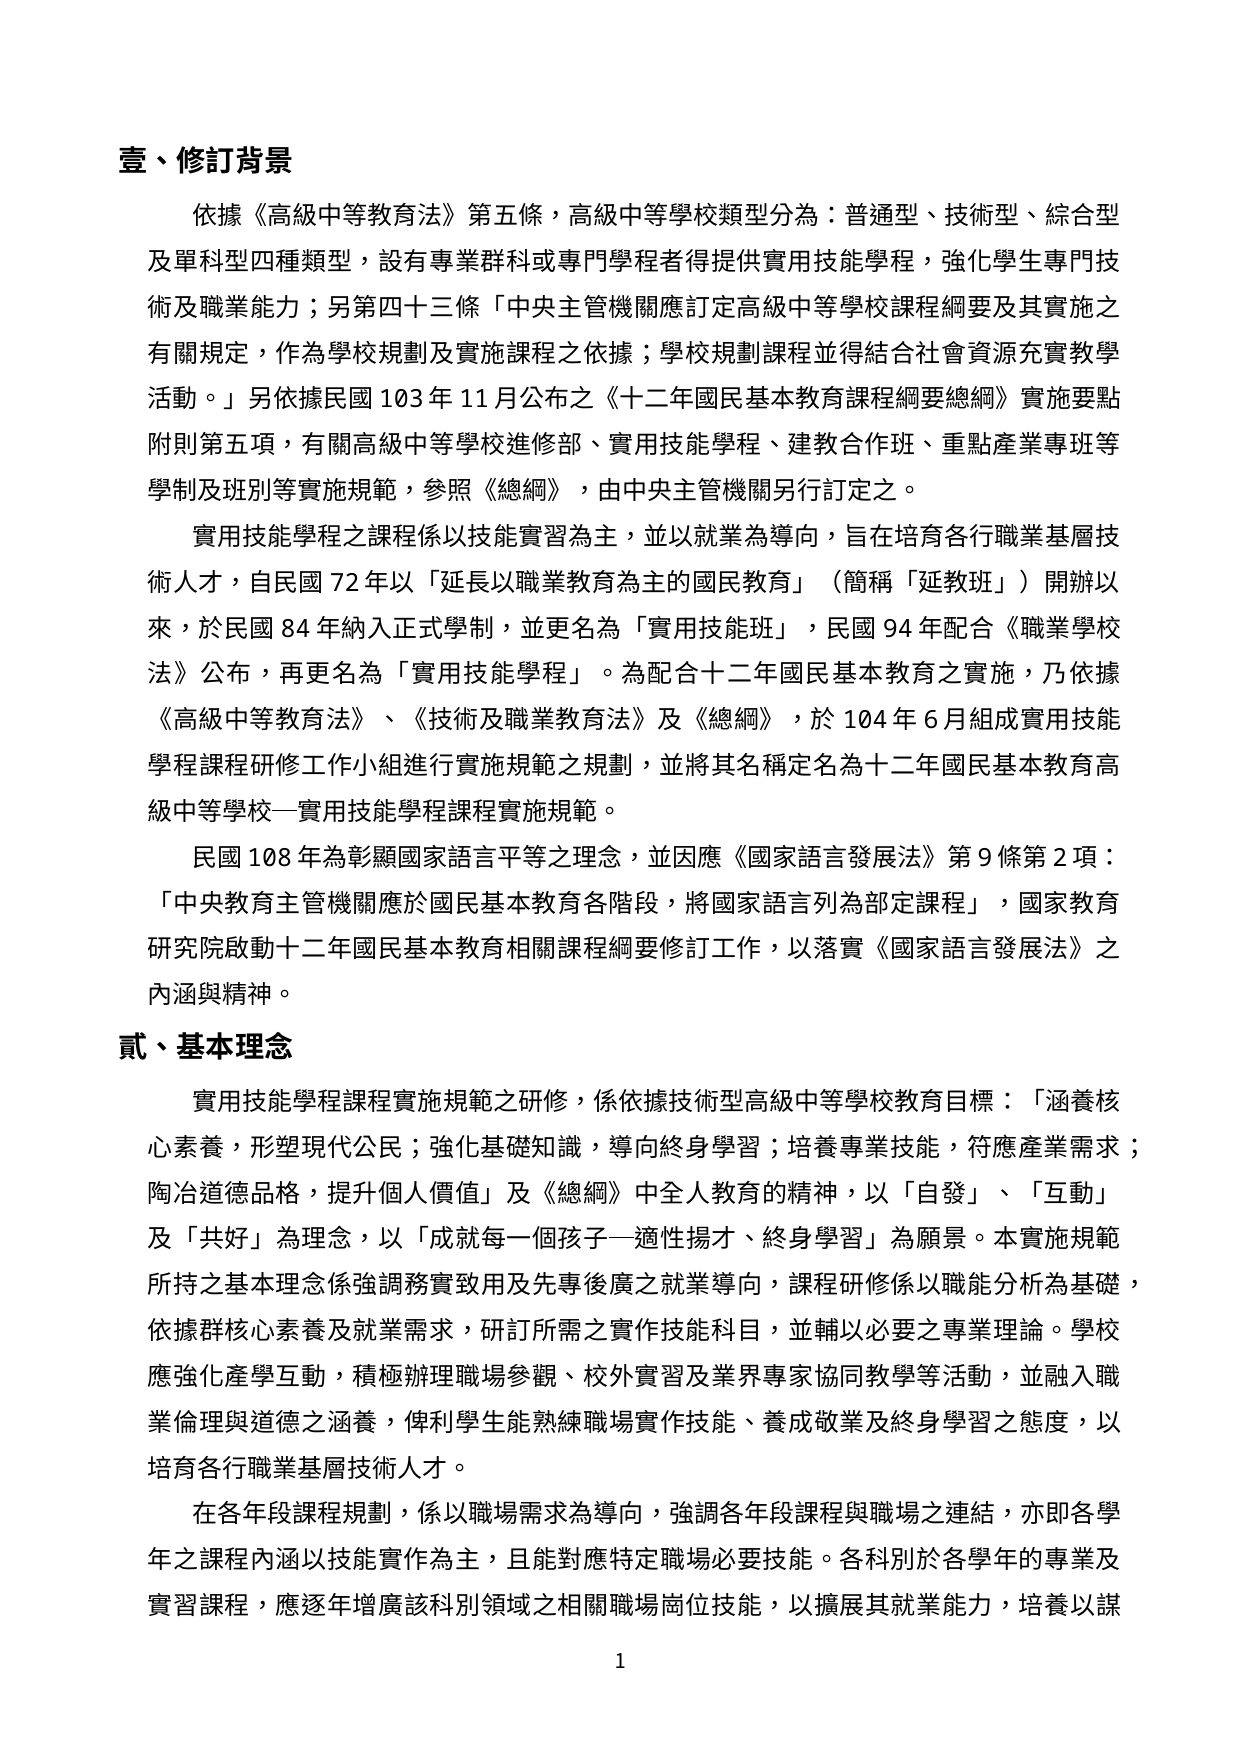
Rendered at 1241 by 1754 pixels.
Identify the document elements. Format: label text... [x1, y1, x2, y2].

text 壹、修訂背景 [118, 134, 1122, 180]
text 民國108年為彰顯國家語言平等之理念，並因應《國家語言發展法》第9條第2項：「中央教育主管機關應於國民基本教育各階段，將國家語言列為部定課程」，國家教育研究院啟動十二年國民基本教育相關課程綱要修訂工作，以落實《國家語言發展法》之內涵與精神。 [148, 829, 1122, 1013]
text 在各年段課程規劃，係以職場需求為導向，強調各年段課程與職場之連結，亦即各學年之課程內涵以技能實作為主，且能對應特定職場必要技能。各科別於各學年的專業及實習課程，應逐年增廣該科別領域之相關職場崗位技能，以擴展其就業能力，培養以謀 [148, 1486, 1122, 1624]
text 依據《高級中等教育法》第五條，高級中等學校類型分為：普通型、技術型、綜合型及單科型四種類型，設有專業群科或專門學程者得提供實用技能學程，強化學生專門技術及職業能力；另第四十三條「中央主管機關應訂定高級中等學校課程綱要及其實施之有關規定，作為學校規劃及實施課程之依據；學校規劃課程並得結合社會資源充實教學活動。」另依據民國103年11月公布之《十二年國民基本教育課程綱要總綱》實施要點附則第五項，有關高級中等學校進修部、實用技能學程、建教合作班、重點產業專班等學制及班別等實施規範，參照《總綱》，由中央主管機關另行訂定之。 [148, 188, 1122, 509]
text 實用技能學程之課程係以技能實習為主，並以就業為導向，旨在培育各行職業基層技術人才，自民國72年以「延長以職業教育為主的國民教育」（簡稱「延教班」）開辦以來，於民國84年納入正式學制，並更名為「實用技能班」，民國94年配合《職業學校法》公布，再更名為「實用技能學程」。為配合十二年國民基本教育之實施，乃依據《高級中等教育法》、《技術及職業教育法》及《總綱》，於104年6月組成實用技能學程課程研修工作小組進行實施規範之規劃，並將其名稱定名為十二年國民基本教育高級中等學校─實用技能學程課程實施規範。 [148, 509, 1122, 829]
text 貳、基本理念 [118, 1020, 1122, 1066]
text 實用技能學程課程實施規範之研修，係依據技術型高級中等學校教育目標：「涵養核心素養，形塑現代公民；強化基礎知識，導向終身學習；培養專業技能，符應產業需求；陶冶道德品格，提升個人價值」及《總綱》中全人教育的精神，以「自發」、「互動」及「共好」為理念，以「成就每一個孩子─適性揚才、終身學習」為願景。本實施規範所持之基本理念係強調務實致用及先專後廣之就業導向，課程研修係以職能分析為基礎，依據群核心素養及就業需求，研訂所需之實作技能科目，並輔以必要之專業理論。學校應強化產學互動，積極辦理職場參觀、校外實習及業界專家協同教學等活動，並融入職業倫理與道德之涵養，俾利學生能熟練職場實作技能、養成敬業及終身學習之態度，以培育各行職業基層技術人才。 [148, 1074, 1122, 1486]
